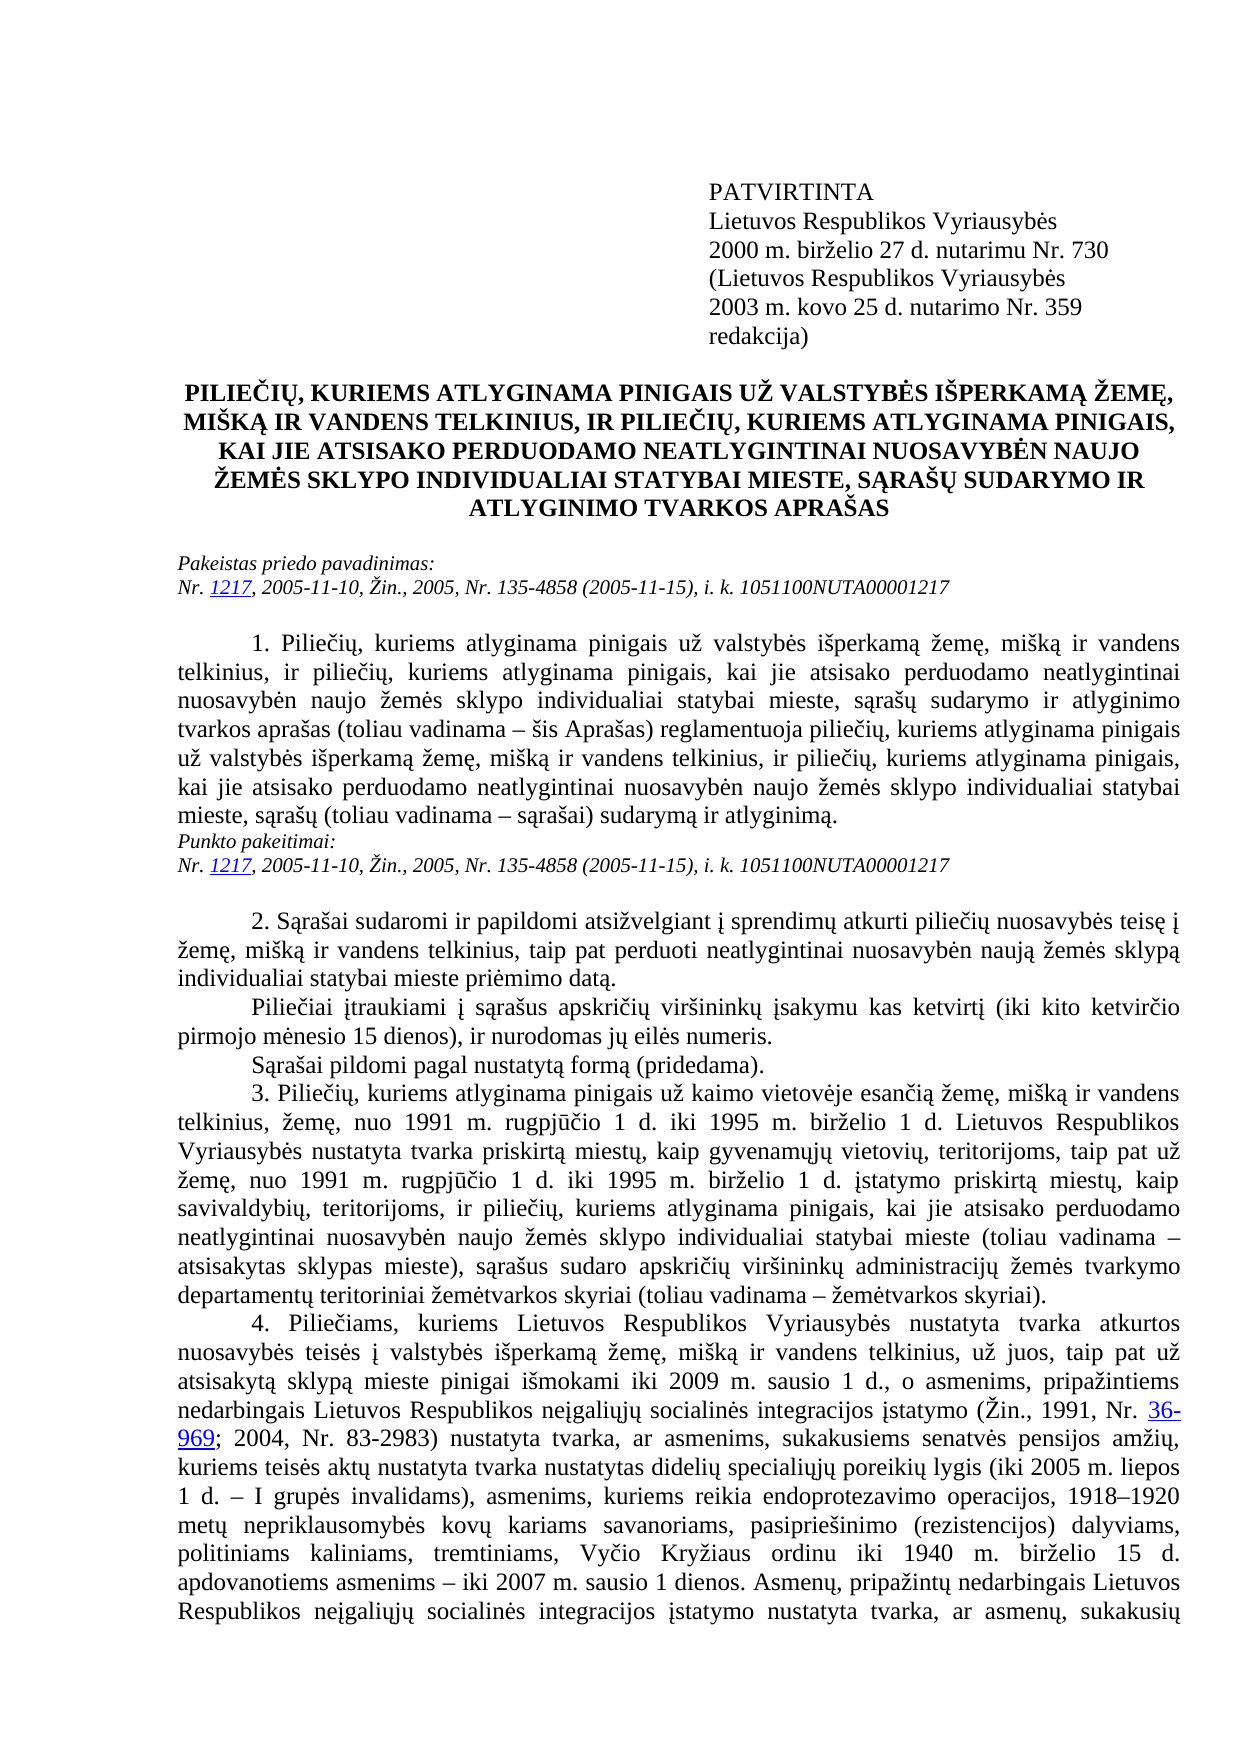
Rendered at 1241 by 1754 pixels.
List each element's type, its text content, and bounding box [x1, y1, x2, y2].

text 2. Sąrašai sudaromi ir papildomi atsižvelgiant į sprendimų atkurti piliečių nuosavybės teisę į žemę, mišką ir vandens telkinius, taip pat perduoti neatlygintinai nuosavybėn naują žemės sklypą individualiai statybai mieste priėmimo datą. [177, 906, 1181, 992]
text Piliečiai įtraukiami į sąrašus apskričių viršininkų įsakymu kas ketvirtį (iki kito ketvirčio pirmojo mėnesio 15 dienos), ir nurodomas jų eilės numeris. [177, 992, 1181, 1050]
text 3. Piliečių, kuriems atlyginama pinigais už kaimo vietovėje esančią žemę, mišką ir vandens telkinius, žemę, nuo 1991 m. rugpjūčio 1 d. iki 1995 m. birželio 1 d. Lietuvos Respublikos Vyriausybės nustatyta tvarka priskirtą miestų, kaip gyvenamųjų vietovių, teritorijoms, taip pat už žemę, nuo 1991 m. rugpjūčio 1 d. iki 1995 m. birželio 1 d. įstatymo priskirtą miestų, kaip savivaldybių, teritorijoms, ir piliečių, kuriems atlyginama pinigais, kai jie atsisako perduodamo neatlygintinai nuosavybėn naujo žemės sklypo individualiai statybai mieste (toliau vadinama – atsisakytas sklypas mieste), sąrašus sudaro apskričių viršininkų administracijų žemės tvarkymo departamentų teritoriniai žemėtvarkos skyriai (toliau vadinama – žemėtvarkos skyriai). [177, 1078, 1181, 1308]
text (Lietuvos Respublikos Vyriausybės [177, 263, 1181, 292]
text Punkto pakeitimai: [177, 829, 1181, 853]
text Sąrašai pildomi pagal nustatytą formą (pridedama). [177, 1050, 1181, 1078]
text Pakeistas priedo pavadinimas: [177, 551, 1181, 575]
text Lietuvos Respublikos Vyriausybės [177, 206, 1181, 235]
text Nr. 1217, 2005-11-10, Žin., 2005, Nr. 135-4858 (2005-11-15), i. k. 1051100NUTA00001217 [177, 853, 1181, 877]
text redakcija) [177, 321, 1181, 350]
text 4. Piliečiams, kuriems Lietuvos Respublikos Vyriausybės nustatyta tvarka atkurtos nuosavybės teisės į valstybės išperkamą žemę, mišką ir vandens telkinius, už juos, taip pat už atsisakytą sklypą mieste pinigai išmokami iki 2009 m. sausio 1 d., o asmenims, pripažintiems nedarbingais Lietuvos Respublikos neįgaliųjų socialinės integracijos įstatymo (Žin., 1991, Nr. 36-969; 2004, Nr. 83-2983) nustatyta tvarka, ar asmenims, sukakusiems senatvės pensijos amžių, kuriems teisės aktų nustatyta tvarka nustatytas didelių specialiųjų poreikių lygis (iki 2005 m. liepos 1 d. – I grupės invalidams), asmenims, kuriems reikia endoprotezavimo operacijos, 1918–1920 metų nepriklausomybės kovų kariams savanoriams, pasipriešinimo (rezistencijos) dalyviams, politiniams kaliniams, tremtiniams, Vyčio Kryžiaus ordinu iki 1940 m. birželio 15 d. apdovanotiems asmenims – iki 2007 m. sausio 1 dienos. Asmenų, pripažintų nedarbingais Lietuvos Respublikos neįgaliųjų socialinės integracijos įstatymo nustatyta tvarka, ar asmenų, sukakusių [177, 1308, 1181, 1625]
text PATVIRTINTA [177, 177, 1181, 206]
text Nr. 1217, 2005-11-10, Žin., 2005, Nr. 135-4858 (2005-11-15), i. k. 1051100NUTA00001217 [177, 575, 1181, 599]
text 1. Piliečių, kuriems atlyginama pinigais už valstybės išperkamą žemę, mišką ir vandens telkinius, ir piliečių, kuriems atlyginama pinigais, kai jie atsisako perduodamo neatlygintinai nuosavybėn naujo žemės sklypo individualiai statybai mieste, sąrašų sudarymo ir atlyginimo tvarkos aprašas (toliau vadinama – šis Aprašas) reglamentuoja piliečių, kuriems atlyginama pinigais už valstybės išperkamą žemę, mišką ir vandens telkinius, ir piliečių, kuriems atlyginama pinigais, kai jie atsisako perduodamo neatlygintinai nuosavybėn naujo žemės sklypo individualiai statybai mieste, sąrašų (toliau vadinama – sąrašai) sudarymą ir atlyginimą. [177, 628, 1181, 829]
text 2003 m. kovo 25 d. nutarimo Nr. 359 [177, 292, 1181, 321]
text 2000 m. birželio 27 d. nutarimu Nr. 730 [177, 235, 1181, 263]
text PILIEČIŲ, KURIEMS ATLYGINAMA PINIGAIS UŽ VALSTYBĖS IŠPERKAMĄ ŽEMĘ, MIŠKĄ IR VANDENS TELKINIUS, IR PILIEČIŲ, KURIEMS ATLYGINAMA PINIGAIS, KAI JIE ATSISAKO PERDUODAMO NEATLYGINTINAI NUOSAVYBĖN NAUJO ŽEMĖS SKLYPO INDIVIDUALIAI STATYBAI MIESTE, SĄRAŠŲ SUDARYMO IR ATLYGINIMO TVARKOS APRAŠAS [177, 378, 1181, 522]
